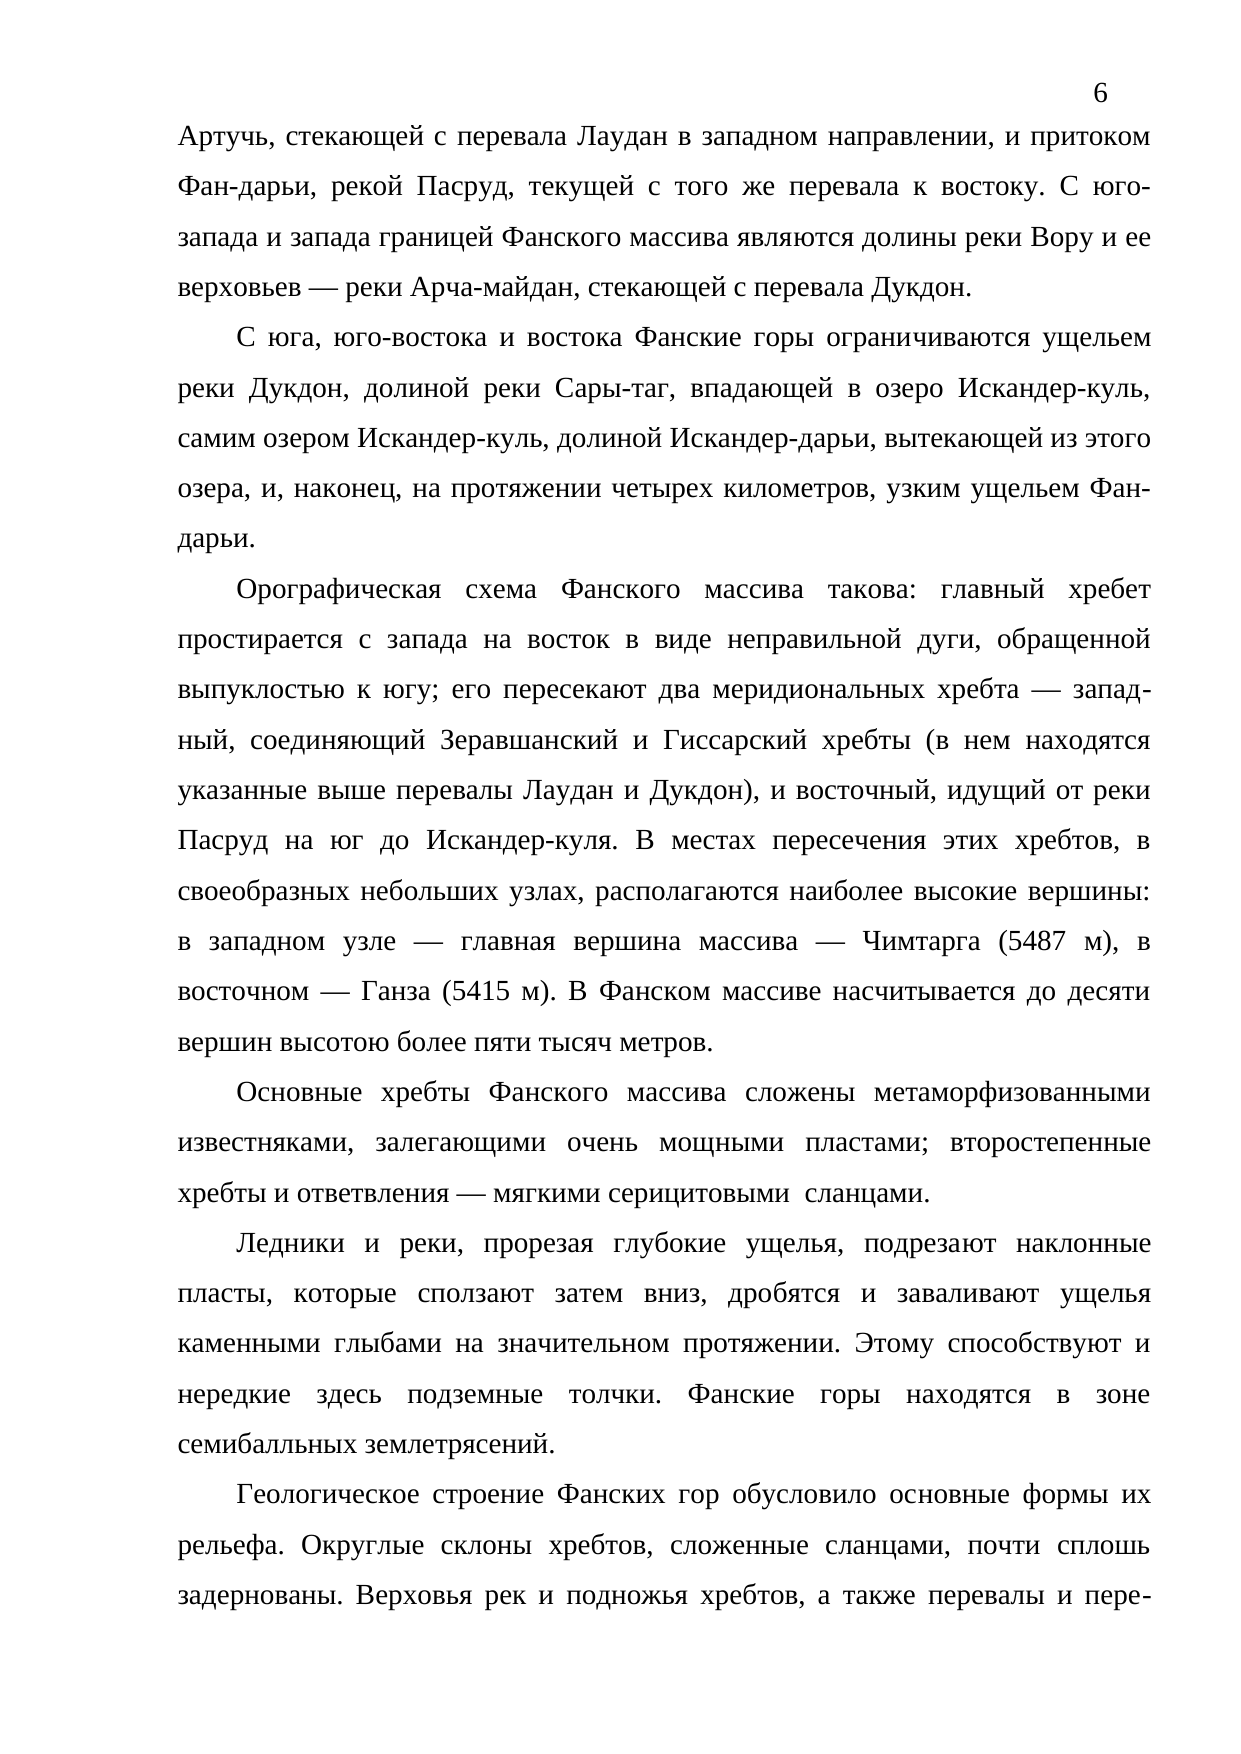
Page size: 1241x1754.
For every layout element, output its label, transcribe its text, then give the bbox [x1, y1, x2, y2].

text Артучь, стекающей с перевала Лаудан в западном направлении, и притоком Фан-дарьи, рекой Пасруд, текущей с того же перевала к востоку. С юго-запада и запада границей Фанского массива явля­ются долины реки Вору и ее верховьев — реки Арча-майдан, стекающей с перевала Дукдон. [177, 118, 1152, 303]
text Ледники и реки, прорезая глубокие ущелья, подреза­ют наклонные пласты, которые сползают затем вниз, дро­бятся и заваливают ущелья каменными глыбами на значительном протяжении. Этому способствуют и нередкие здесь подземные толчки. Фанские горы находятся в зоне семибалльных землетрясений. [177, 1225, 1152, 1460]
text С юга, юго-востока и востока Фанские горы ограни­чиваются ущельем реки Дукдон, долиной реки Сары-таг, впадающей в озеро Искандер-куль, самим озером Искан­дер-куль, долиной Искандер-дарьи, вытекающей из этого озера, и, наконец, на протяжении четырех километров, узким ущельем Фан-дарьи. [177, 319, 1152, 554]
text Основные хребты Фанского массива сложены метаморфизованными известняками, залегающими очень мощ­ными пластами; второстепенные хребты и ответвления — мягкими серицитовыми сланцами. [177, 1074, 1152, 1208]
text Орографическая схема Фанского массива такова: главный хребет простирается с запада на восток в виде неправильной дуги, обращенной выпуклостью к югу; его пересекают два меридиональных хребта — запад­ный, соединяющий Зеравшанский и Гиссарский хребты (в нем находятся указанные выше перевалы Лаудан и Дукдон), и восточный, идущий от реки Пасруд на юг до Искандер-куля. В местах пересечения этих хребтов, в своеобразных небольших узлах, располагаются наиболее высокие вершины: в западном узле — главная вершина массива — Чимтарга (5487 м), в восточном — Ганза (5415 м). В Фанском массиве насчитывается до десяти вершин высотою более пяти тысяч метров. [177, 571, 1152, 1057]
text Геологическое строение Фанских гор обусловило ос­новные формы их рельефа. Округлые склоны хребтов, сложенные сланцами, почти сплошь задернованы. Верхо­вья рек и подножья хребтов, а также перевалы и пере­ [177, 1477, 1152, 1611]
